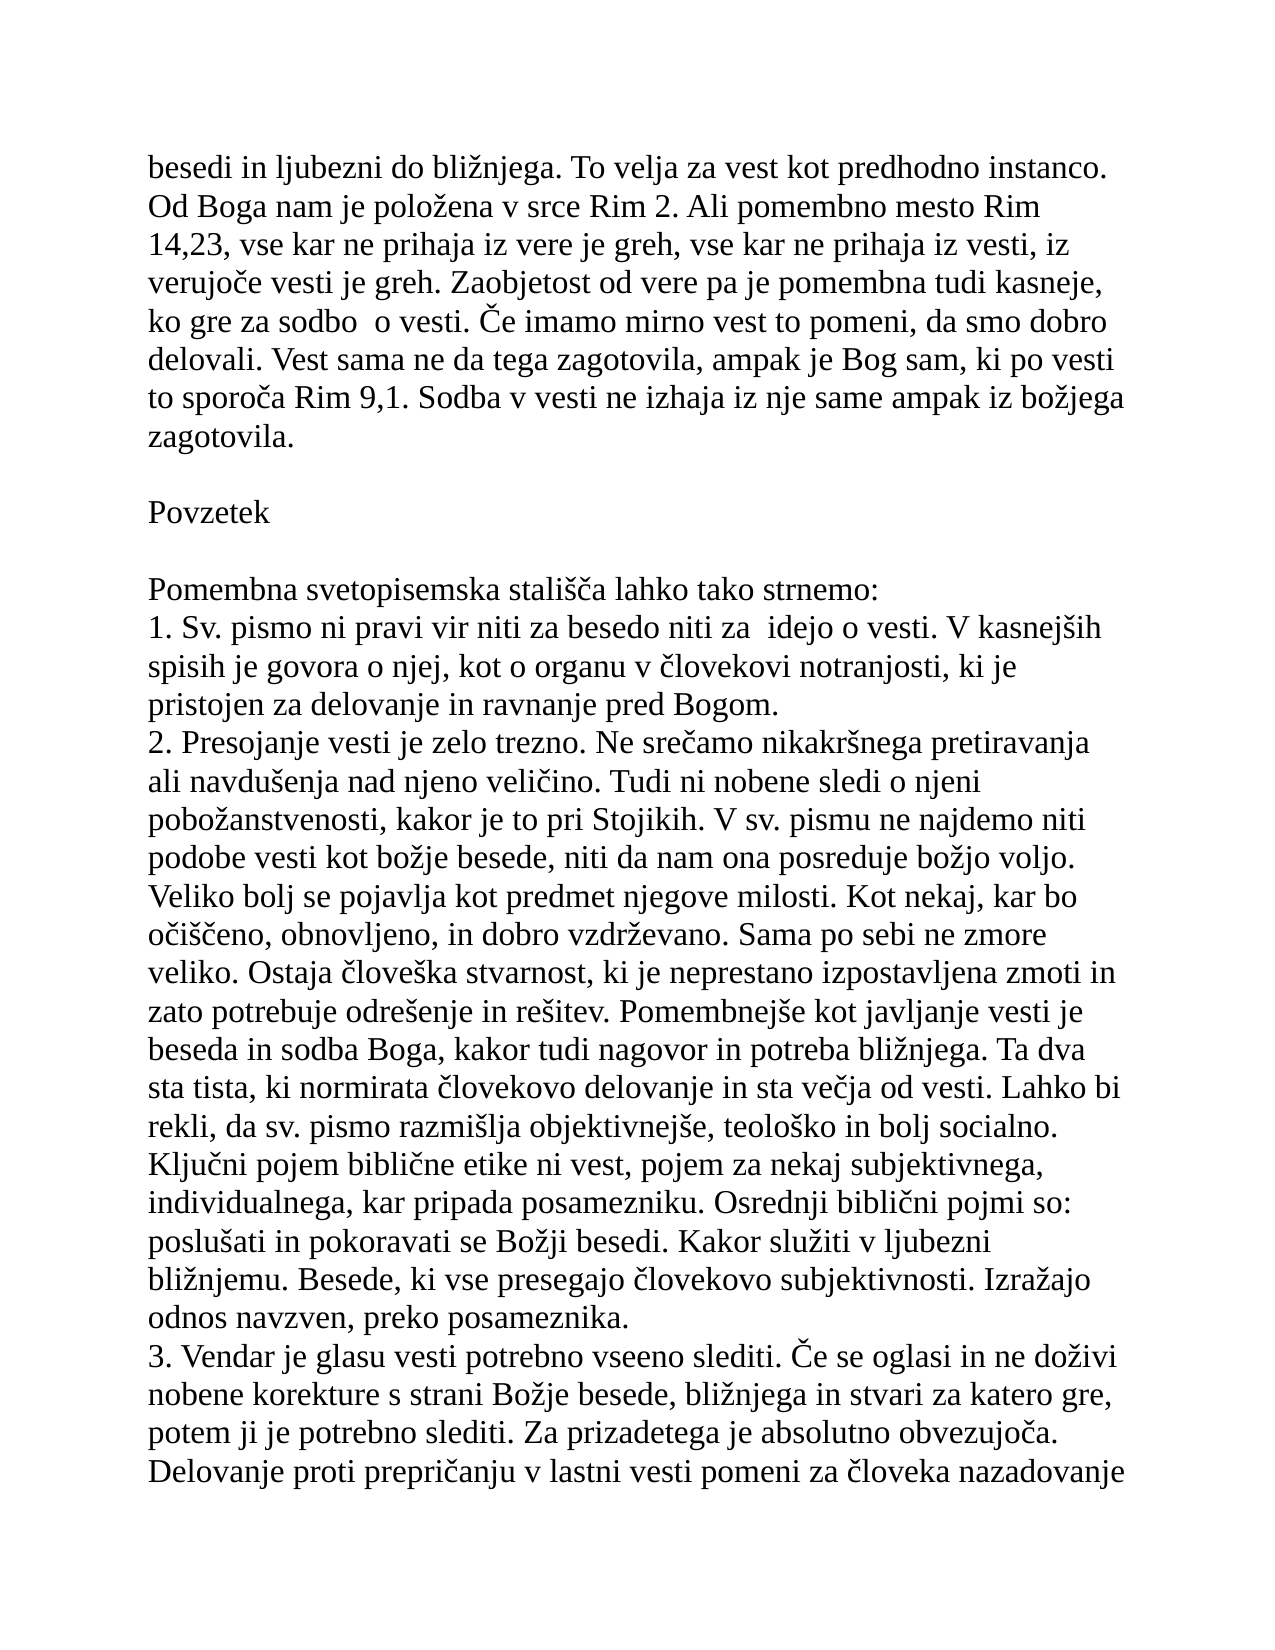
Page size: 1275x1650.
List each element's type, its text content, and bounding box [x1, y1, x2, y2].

text 3. Vendar je glasu vesti potrebno vseeno slediti. Če se oglasi in ne doživi nobene korekture s strani Božje besede, bližnjega in stvari za katero gre, potem ji je potrebno slediti. Za prizadetega je absolutno obvezujoča. Delovanje proti prepričanju v lastni vesti pomeni za človeka nazadovanje [148, 1336, 1127, 1489]
text 1. Sv. pismo ni pravi vir niti za besedo niti za idejo o vesti. V kasnejših spisih je govora o njej, kot o organu v človekovi notranjosti, ki je pristojen za delovanje in ravnanje pred Bogom. [148, 608, 1127, 723]
text Pomembna svetopisemska stališča lahko tako strnemo: [148, 569, 1127, 608]
text 2. Presojanje vesti je zelo trezno. Ne srečamo nikakršnega pretiravanja ali navdušenja nad njeno veličino. Tudi ni nobene sledi o njeni pobožanstvenosti, kakor je to pri Stojikih. V sv. pismu ne najdemo niti podobe vesti kot božje besede, niti da nam ona posreduje božjo voljo. Veliko bolj se pojavlja kot predmet njegove milosti. Kot nekaj, kar bo očiščeno, obnovljeno, in dobro vzdrževano. Sama po sebi ne zmore veliko. Ostaja človeška stvarnost, ki je neprestano izpostavljena zmoti in zato potrebuje odrešenje in rešitev. Pomembnejše kot javljanje vesti je beseda in sodba Boga, kakor tudi nagovor in potreba bližnjega. Ta dva sta tista, ki normirata človekovo delovanje in sta večja od vesti. Lahko bi rekli, da sv. pismo razmišlja objektivnejše, teološko in bolj socialno. Ključni pojem biblične etike ni vest, pojem za nekaj subjektivnega, individualnega, kar pripada posamezniku. Osrednji biblični pojmi so: poslušati in pokoravati se Božji besedi. Kakor služiti v ljubezni bližnjemu. Besede, ki vse presegajo človekovo subjektivnosti. Izražajo odnos navzven, preko posameznika. [148, 723, 1127, 1336]
text besedi in ljubezni do bližnjega. To velja za vest kot predhodno instanco. Od Boga nam je položena v srce Rim 2. Ali pomembno mesto Rim 14,23, vse kar ne prihaja iz vere je greh, vse kar ne prihaja iz vesti, iz verujoče vesti je greh. Zaobjetost od vere pa je pomembna tudi kasneje, ko gre za sodbo o vesti. Če imamo mirno vest to pomeni, da smo dobro delovali. Vest sama ne da tega zagotovila, ampak je Bog sam, ki po vesti to sporoča Rim 9,1. Sodba v vesti ne izhaja iz nje same ampak iz božjega zagotovila. [148, 148, 1127, 454]
text Povzetek [148, 493, 1127, 531]
